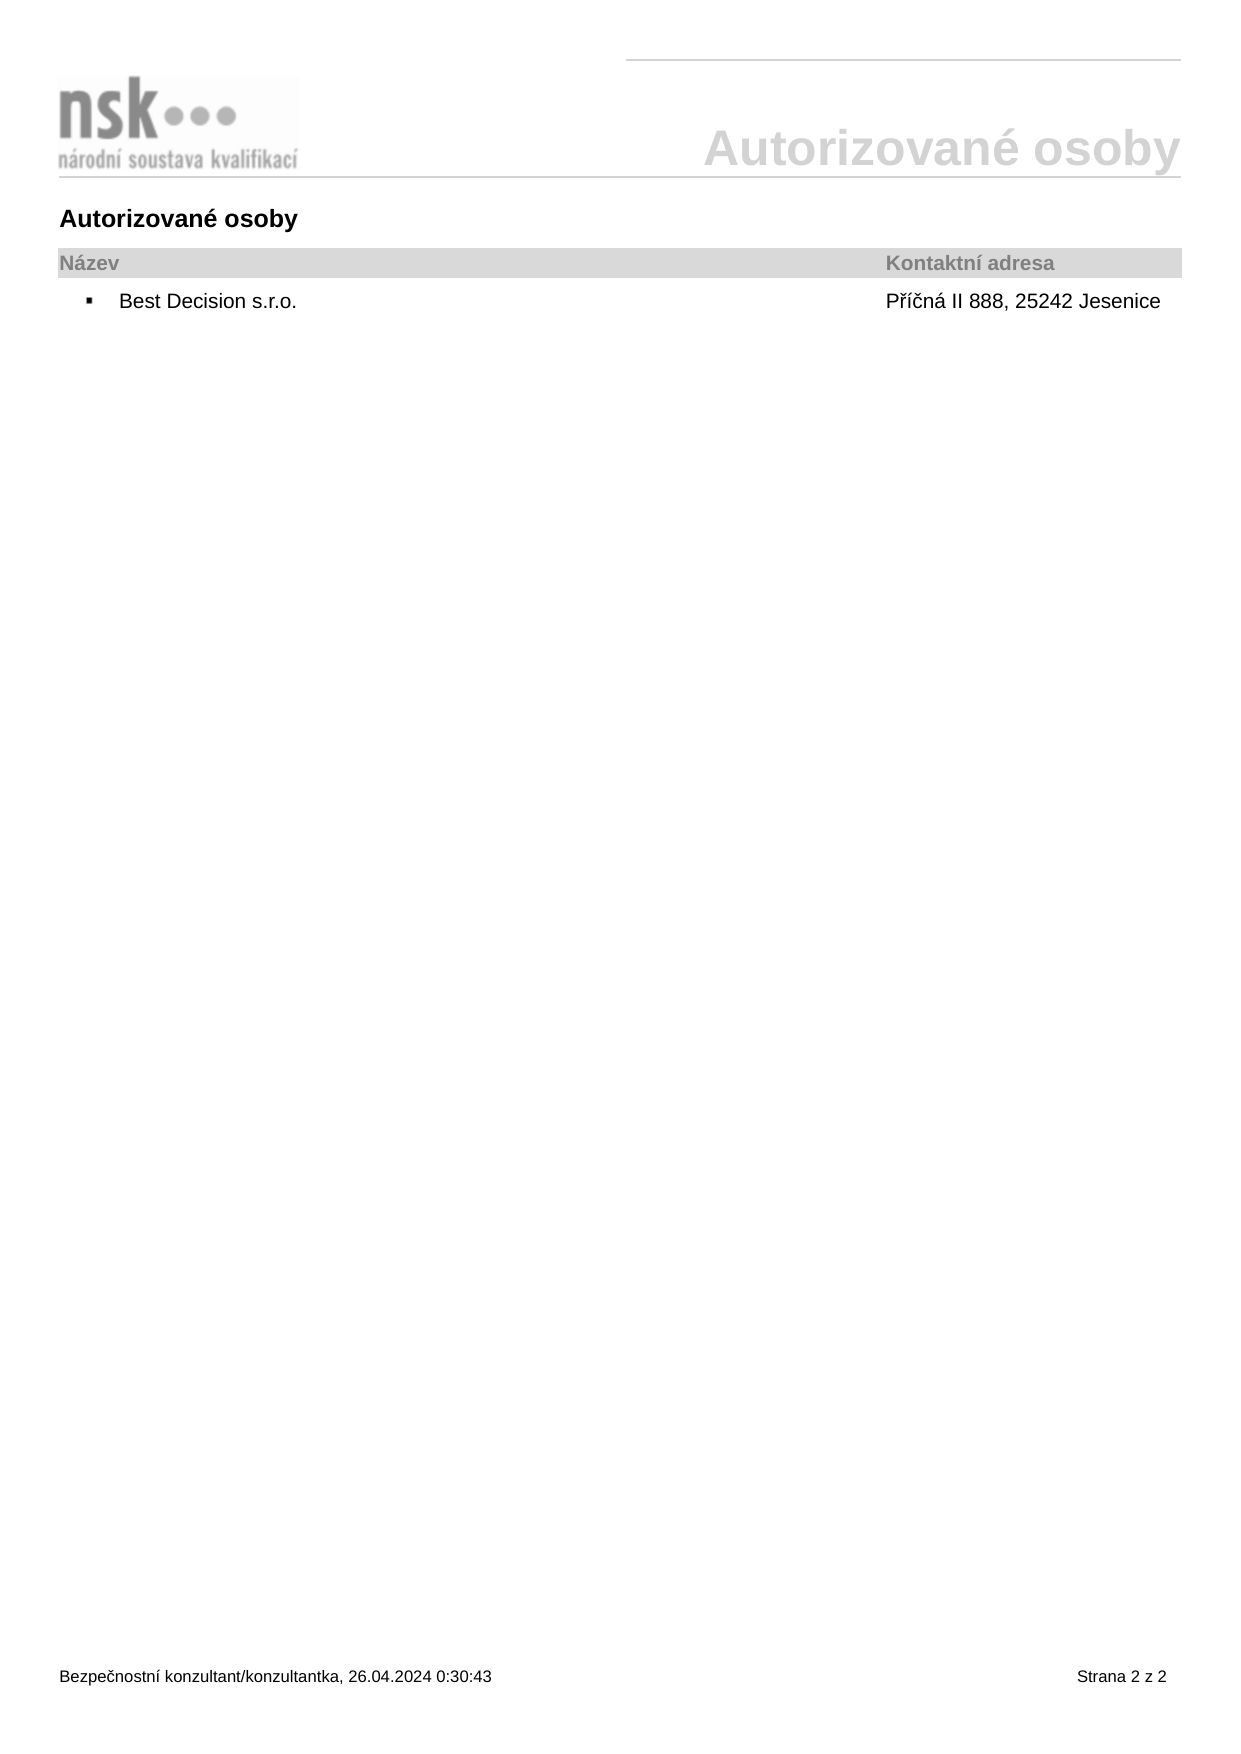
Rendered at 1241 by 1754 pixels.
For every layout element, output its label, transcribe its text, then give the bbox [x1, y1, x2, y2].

table_cell [59, 314, 119, 614]
table_cell [119, 236, 481, 248]
table_cell [618, 1214, 626, 1436]
table_cell [119, 1214, 481, 1436]
table_cell [618, 278, 626, 289]
table_cell [860, 278, 886, 289]
table_cell [119, 171, 481, 176]
table_cell [860, 236, 886, 248]
table_cell [1167, 314, 1181, 614]
table_cell [618, 170, 626, 176]
table_cell [119, 314, 481, 614]
table_cell [119, 1436, 481, 1658]
table_cell [626, 236, 860, 248]
table_cell Autorizované osoby [59, 200, 1181, 236]
table_cell [860, 194, 886, 200]
table_cell [59, 171, 119, 176]
table_cell [59, 614, 119, 914]
table_cell [860, 1436, 886, 1658]
table_cell [618, 314, 626, 614]
table_cell [119, 914, 481, 1214]
table_cell Kontaktní adresa [886, 250, 1180, 277]
table_cell [886, 1436, 1167, 1658]
table_cell [626, 1214, 860, 1436]
table_cell [59, 1436, 119, 1658]
table_cell [1167, 278, 1181, 289]
table_cell [481, 171, 617, 176]
table_cell [59, 194, 119, 200]
table_cell [59, 1214, 119, 1436]
table_cell Strana 2 z 2 [860, 1658, 1167, 1694]
table_cell [481, 194, 617, 200]
table_cell [618, 914, 626, 1214]
table_cell [886, 614, 1167, 914]
table_cell [1167, 614, 1181, 914]
table_cell Bezpečnostní konzultant/konzultantka, 26.04.2024 0:30:43 [59, 1658, 860, 1694]
table_cell Příčná II 888, 25242 Jesenice [886, 289, 1181, 314]
table_cell [1167, 194, 1181, 200]
table_cell [119, 278, 481, 289]
table_cell [1167, 236, 1181, 248]
table_cell [59, 178, 1181, 194]
table_cell [886, 314, 1167, 614]
table_cell [886, 194, 1167, 200]
table_cell [119, 194, 481, 200]
table_cell [1167, 914, 1181, 1214]
table_cell Název [60, 250, 885, 277]
picture [59, 288, 119, 313]
table_cell [1167, 1214, 1181, 1436]
table_cell [860, 914, 886, 1214]
table_cell [626, 914, 860, 1214]
table_cell [481, 236, 617, 248]
table_cell [481, 1436, 617, 1658]
table_cell [886, 914, 1167, 1214]
table_cell [59, 278, 119, 288]
table_cell [860, 314, 886, 614]
table_cell [618, 236, 626, 248]
table_cell [886, 1214, 1167, 1436]
table_cell [626, 278, 860, 289]
picture [57, 59, 619, 171]
table_cell [626, 1436, 860, 1658]
table_cell [618, 194, 626, 200]
table_cell [618, 1436, 626, 1658]
table_cell [1167, 1658, 1181, 1694]
table_cell [119, 614, 481, 914]
table_cell [59, 236, 119, 248]
table_cell [619, 59, 626, 170]
table_cell [886, 236, 1167, 248]
table_cell [860, 1214, 886, 1436]
table_cell [860, 614, 886, 914]
table_cell [1167, 1436, 1181, 1658]
table_cell [481, 614, 617, 914]
table_cell [481, 278, 617, 289]
table_cell [626, 614, 860, 914]
table_cell [626, 314, 860, 614]
table_cell Best Decision s.r.o. [119, 289, 886, 314]
table_cell [59, 914, 119, 1214]
table_cell [481, 314, 617, 614]
table_cell [626, 194, 860, 200]
table_cell [481, 1214, 617, 1436]
table_cell Autorizované osoby [626, 61, 1181, 176]
table_cell [481, 914, 617, 1214]
table_cell [886, 278, 1167, 289]
table_cell [618, 614, 626, 914]
